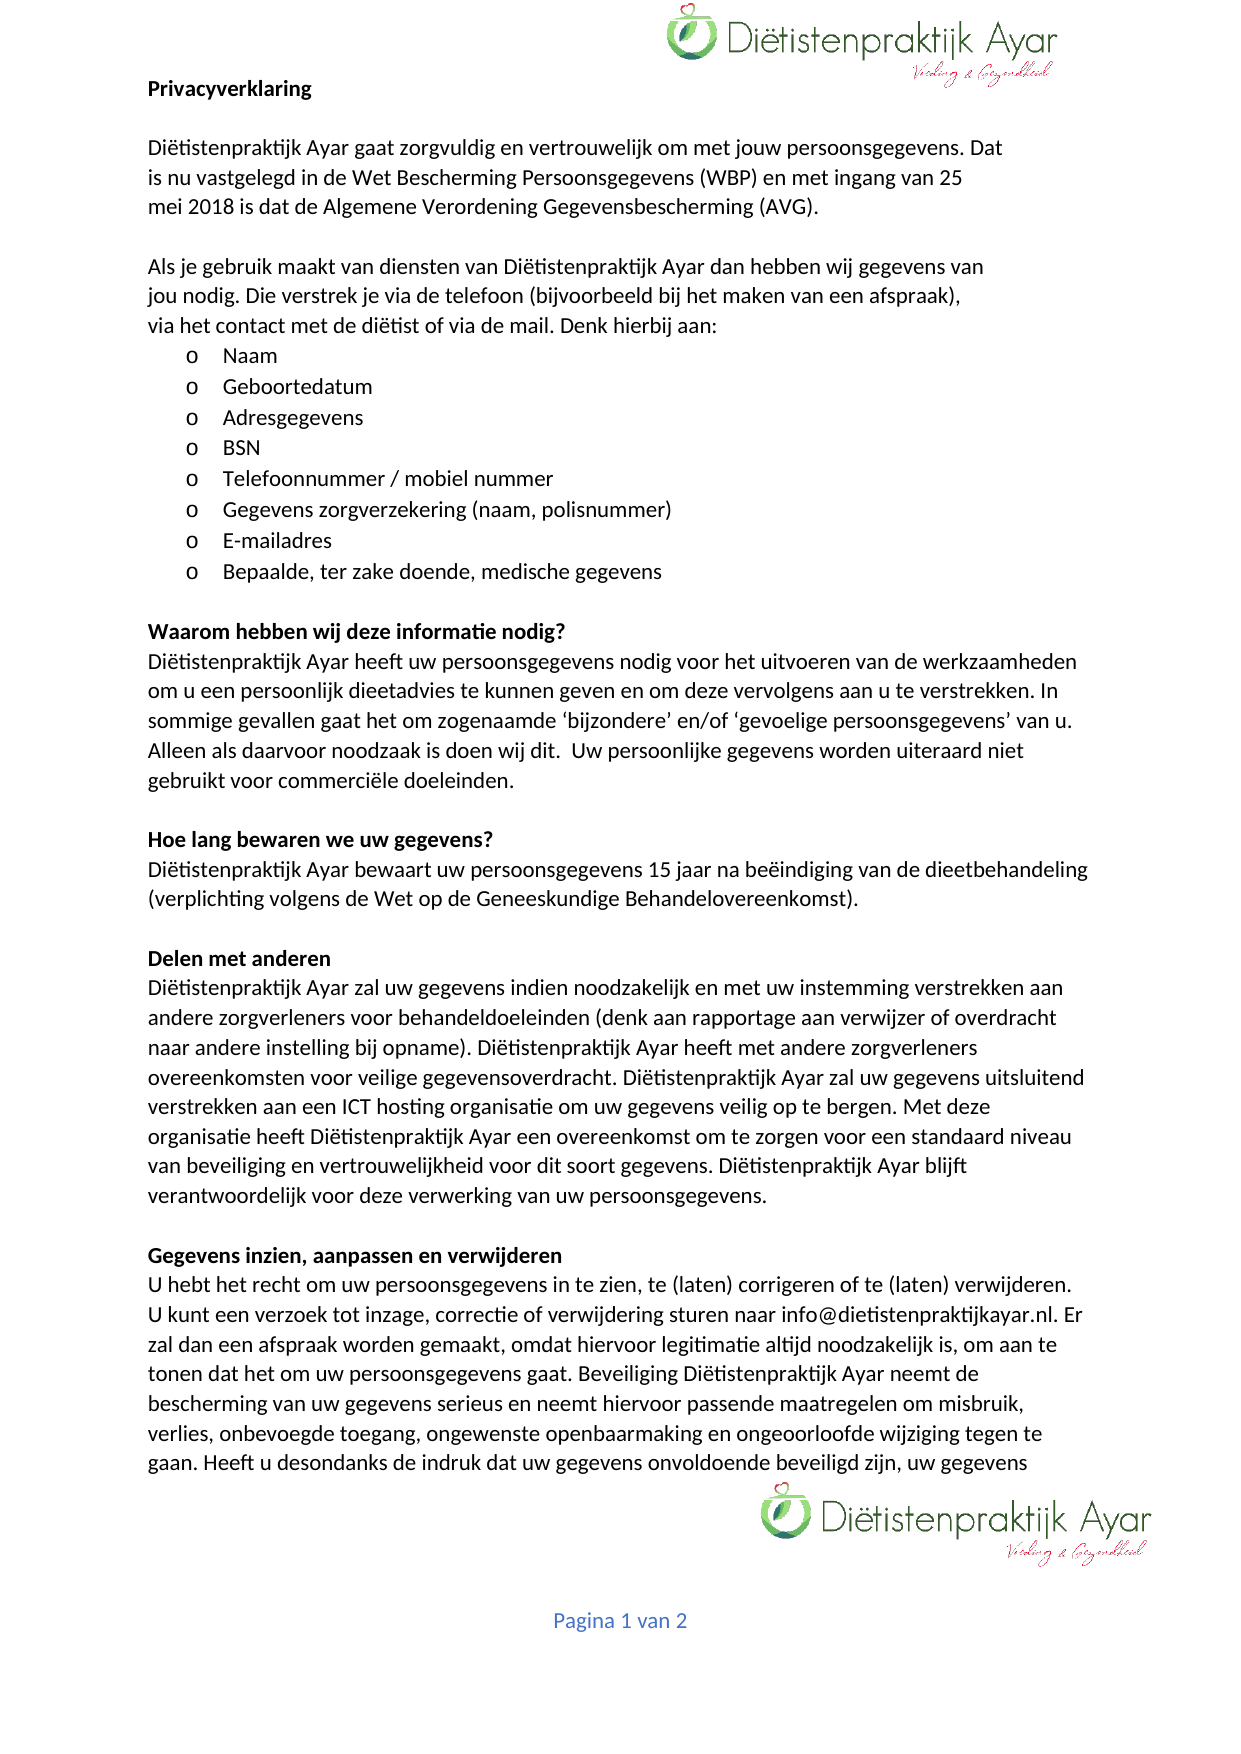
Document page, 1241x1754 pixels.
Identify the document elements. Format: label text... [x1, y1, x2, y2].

text is nu vastgelegd in de Wet Bescherming Persoonsgegevens (WBP) en met ingang van 25 [148, 163, 1093, 191]
text Diëtistenpraktijk Ayar gaat zorgvuldig en vertrouwelijk om met jouw persoonsgegevens. Dat [148, 133, 1093, 161]
list Adresgegevens [185, 403, 1093, 432]
list Geboortedatum [185, 372, 1093, 401]
text Delen met anderen [148, 944, 1093, 972]
text Gegevens inzien, aanpassen en verwijderen [148, 1241, 1093, 1269]
text via het contact met de diëtist of via de mail. Denk hierbij aan: [148, 311, 1093, 339]
text Als je gebruik maakt van diensten van Diëtistenpraktijk Ayar dan hebben wij gegevens van [148, 252, 1093, 280]
text mei 2018 is dat de Algemene Verordening Gegevensbescherming (AVG). [148, 192, 1093, 221]
list Naam [185, 341, 1093, 370]
text Diëtistenpraktijk Ayar bewaart uw persoonsgegevens 15 jaar na beëindiging van de dieetbehandeling (verplichting volgens de Wet op de Geneeskundige Behandelovereenkomst). [148, 855, 1093, 912]
list Telefoonnummer / mobiel nummer [185, 464, 1093, 493]
text Privacyverklaring [148, 74, 1093, 102]
text U hebt het recht om uw persoonsgegevens in te zien, te (laten) corrigeren of te (laten) verwijderen. U kunt een verzoek tot inzage, correctie of verwijdering sturen naar info@dietistenpraktijkayar.nl. Er zal dan een afspraak worden gemaakt, omdat hiervoor legitimatie altijd noodzakelijk is, om aan te tonen dat het om uw persoonsgegevens gaat. Beveiliging Diëtistenpraktijk Ayar neemt de bescherming van uw gegevens serieus en neemt hiervoor passende maatregelen om misbruik, verlies, onbevoegde toegang, ongewenste openbaarmaking en ongeoorloofde wijziging tegen te gaan. Heeft u desondanks de indruk dat uw gegevens onvoldoende beveiligd zijn, uw gegevens [148, 1270, 1093, 1477]
list E-mailadres [185, 526, 1093, 555]
list Bepaalde, ter zake doende, medische gegevens [185, 557, 1093, 586]
text Diëtistenpraktijk Ayar zal uw gegevens indien noodzakelijk en met uw instemming verstrekken aan andere zorgverleners voor behandeldoeleinden (denk aan rapportage aan verwijzer of overdracht naar andere instelling bij opname). Diëtistenpraktijk Ayar heeft met andere zorgverleners overeenkomsten voor veilige gegevensoverdracht. Diëtistenpraktijk Ayar zal uw gegevens uitsluitend verstrekken aan een ICT hosting organisatie om uw gegevens veilig op te bergen. Met deze organisatie heeft Diëtistenpraktijk Ayar een overeenkomst om te zorgen voor een standaard niveau van beveiliging en vertrouwelijkheid voor dit soort gegevens. Diëtistenpraktijk Ayar blijft verantwoordelijk voor deze verwerking van uw persoonsgegevens. [148, 973, 1093, 1209]
text Diëtistenpraktijk Ayar heeft uw persoonsgegevens nodig voor het uitvoeren van de werkzaamheden om u een persoonlijk dieetadvies te kunnen geven en om deze vervolgens aan u te verstrekken. In sommige gevallen gaat het om zogenaamde ‘bijzondere’ en/of ‘gevoelige persoonsgegevens’ van u. Alleen als daarvoor noodzaak is doen wij dit. Uw persoonlijke gegevens worden uiteraard niet gebruikt voor commerciële doeleinden. [148, 647, 1093, 794]
text Hoe lang bewaren we uw gegevens? [148, 825, 1093, 853]
list Gegevens zorgverzekering (naam, polisnummer) [185, 495, 1093, 524]
text jou nodig. Die verstrek je via de telefoon (bijvoorbeeld bij het maken van een afspraak), [148, 282, 1093, 309]
list BSN [185, 433, 1093, 463]
text Waarom hebben wij deze informatie nodig? [148, 617, 1093, 645]
